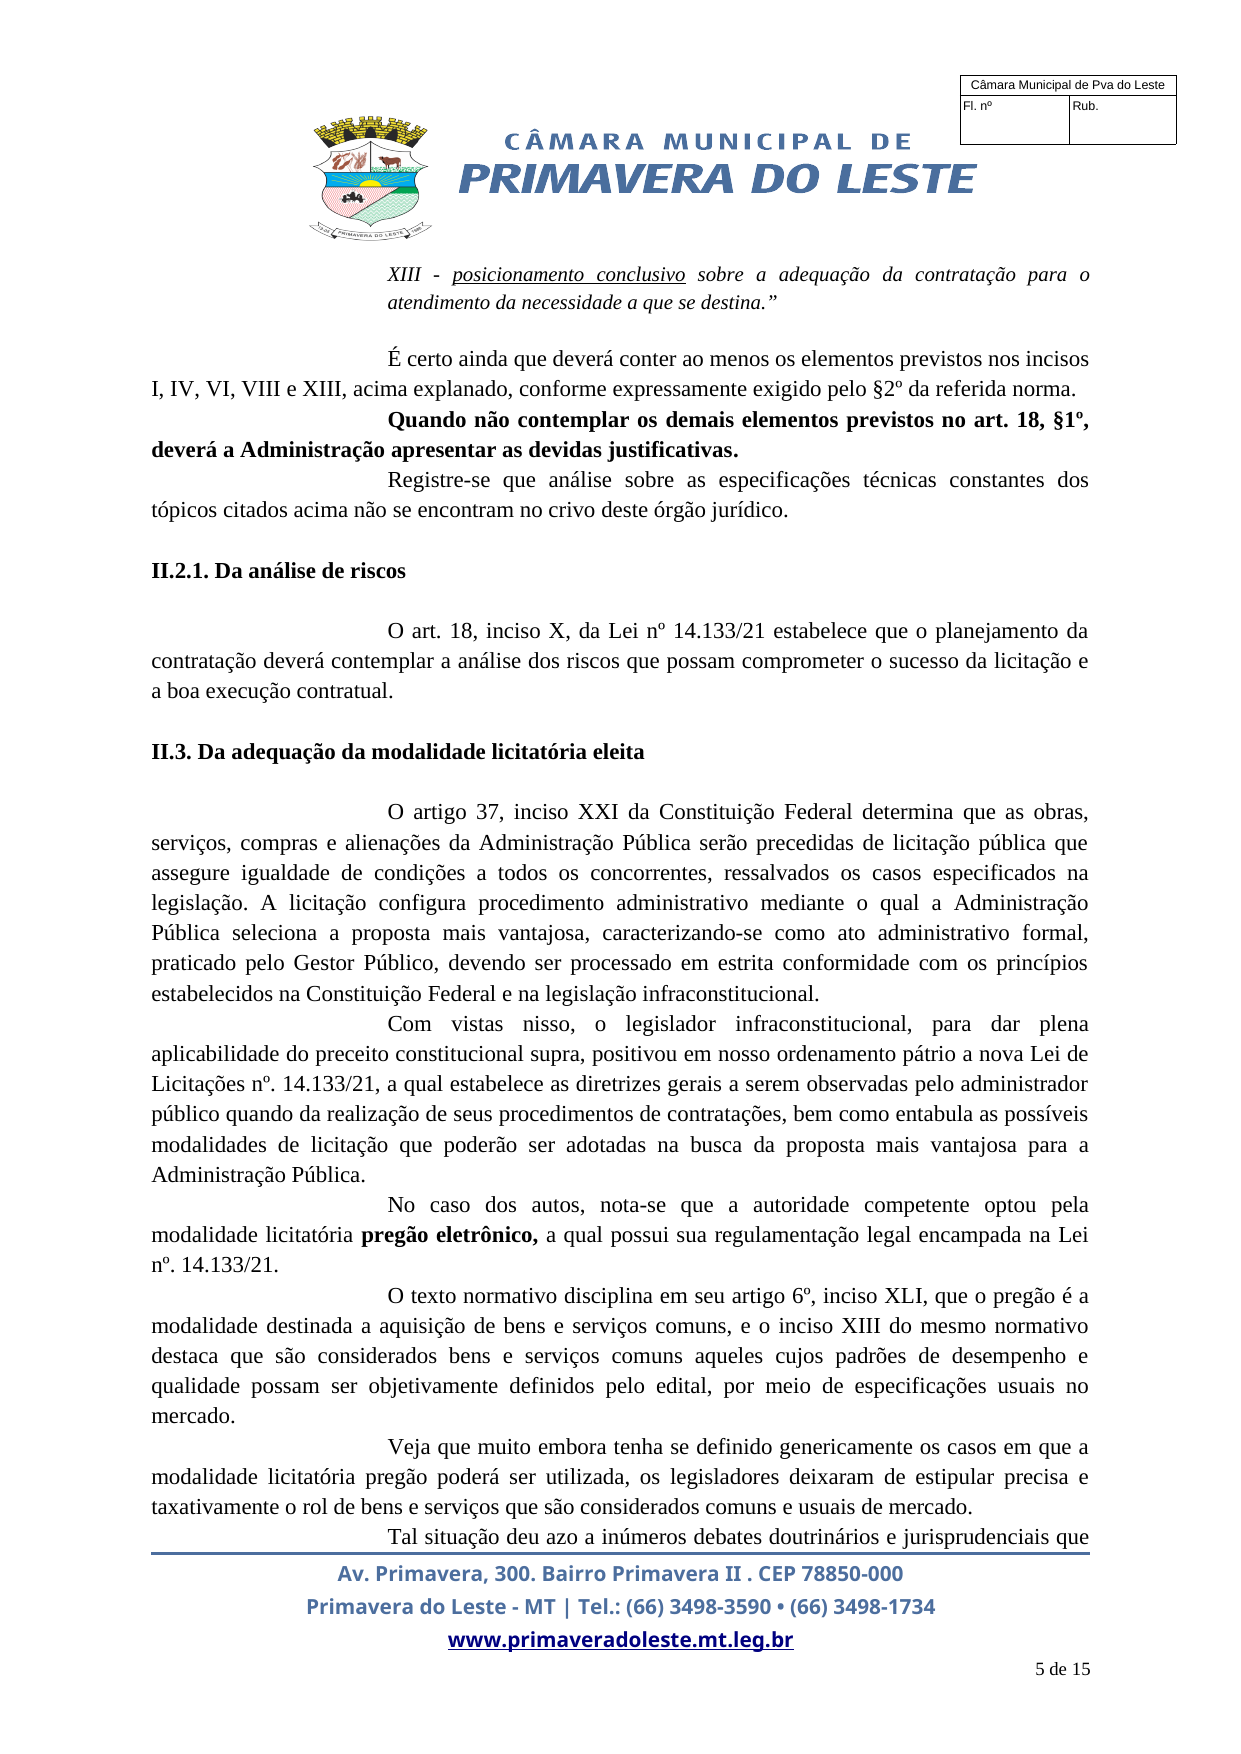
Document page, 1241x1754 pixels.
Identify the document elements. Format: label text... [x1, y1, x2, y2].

picture [961, 108, 1069, 144]
text O artigo 37, inciso XXI da Constituição Federal determina que as obras, serviços, compras e alienações da Administração Pública serão precedidas de licitação pública que assegure igualdade de condições a todos os concorrentes, ressalvados os casos especificados na legislação. A licitação configura procedimento administrativo mediante o qual a Administração Pública seleciona a proposta mais vantajosa, caracterizando-se como ato administrativo formal, praticado pelo Gestor Público, devendo ser processado em estrita conformidade com os princípios estabelecidos na Constituição Federal e na legislação infraconstitucional. [151, 798, 1090, 1006]
text O texto normativo disciplina em seu artigo 6º, inciso XLI, que o pregão é a modalidade destinada a aquisição de bens e serviços comuns, e o inciso XIII do mesmo normativo destaca que são considerados bens e serviços comuns aqueles cujos padrões de desempenho e qualidade possam ser objetivamente definidos pelo edital, por meio de especificações usuais no mercado. [151, 1282, 1090, 1429]
text Registre-se que análise sobre as especificações técnicas constantes dos tópicos citados acima não se encontram no crivo deste órgão jurídico. [151, 466, 1090, 523]
text Tal situação deu azo a inúmeros debates doutrinários e jurisprudenciais que [151, 1523, 1090, 1550]
text Quando não contemplar os demais elementos previstos no art. 18, §1º, deverá a Administração apresentar as devidas justificativas. [151, 406, 1090, 462]
picture [140, 108, 1115, 250]
text Com vistas nisso, o legislador infraconstitucional, para dar plena aplicabilidade do preceito constitucional supra, positivou em nosso ordenamento pátrio a nova Lei de Licitações nº. 14.133/21, a qual estabelece as diretrizes gerais a serem observadas pelo administrador público quando da realização de seus procedimentos de contratações, bem como entabula as possíveis modalidades de licitação que poderão ser adotadas na busca da proposta mais vantajosa para a Administração Pública. [151, 1010, 1090, 1187]
picture [1070, 108, 1115, 144]
text Veja que muito embora tenha se definido genericamente os casos em que a modalidade licitatória pregão poderá ser utilizada, os legisladores deixaram de estipular precisa e taxativamente o rol de bens e serviços que são considerados comuns e usuais de mercado. [151, 1433, 1090, 1519]
text II.3. Da adequação da modalidade licitatória eleita [151, 738, 1090, 764]
text O art. 18, inciso X, da Lei nº 14.133/21 estabelece que o planejamento da contratação deverá contemplar a análise dos riscos que possam comprometer o sucesso da licitação e a boa execução contratual. [151, 617, 1090, 704]
text É certo ainda que deverá conter ao menos os elementos previstos nos incisos I, IV, VI, VIII e XIII, acima explanado, conforme expressamente exigido pelo §2º da referida norma. [151, 345, 1090, 402]
text XIII - posicionamento conclusivo sobre a adequação da contratação para o atendimento da necessidade a que se destina.” [387, 258, 1090, 314]
text No caso dos autos, nota-se que a autoridade competente optou pela modalidade licitatória pregão eletrônico, a qual possui sua regulamentação legal encampada na Lei nº. 14.133/21. [151, 1191, 1090, 1278]
text II.2.1. Da análise de riscos [151, 557, 1090, 583]
